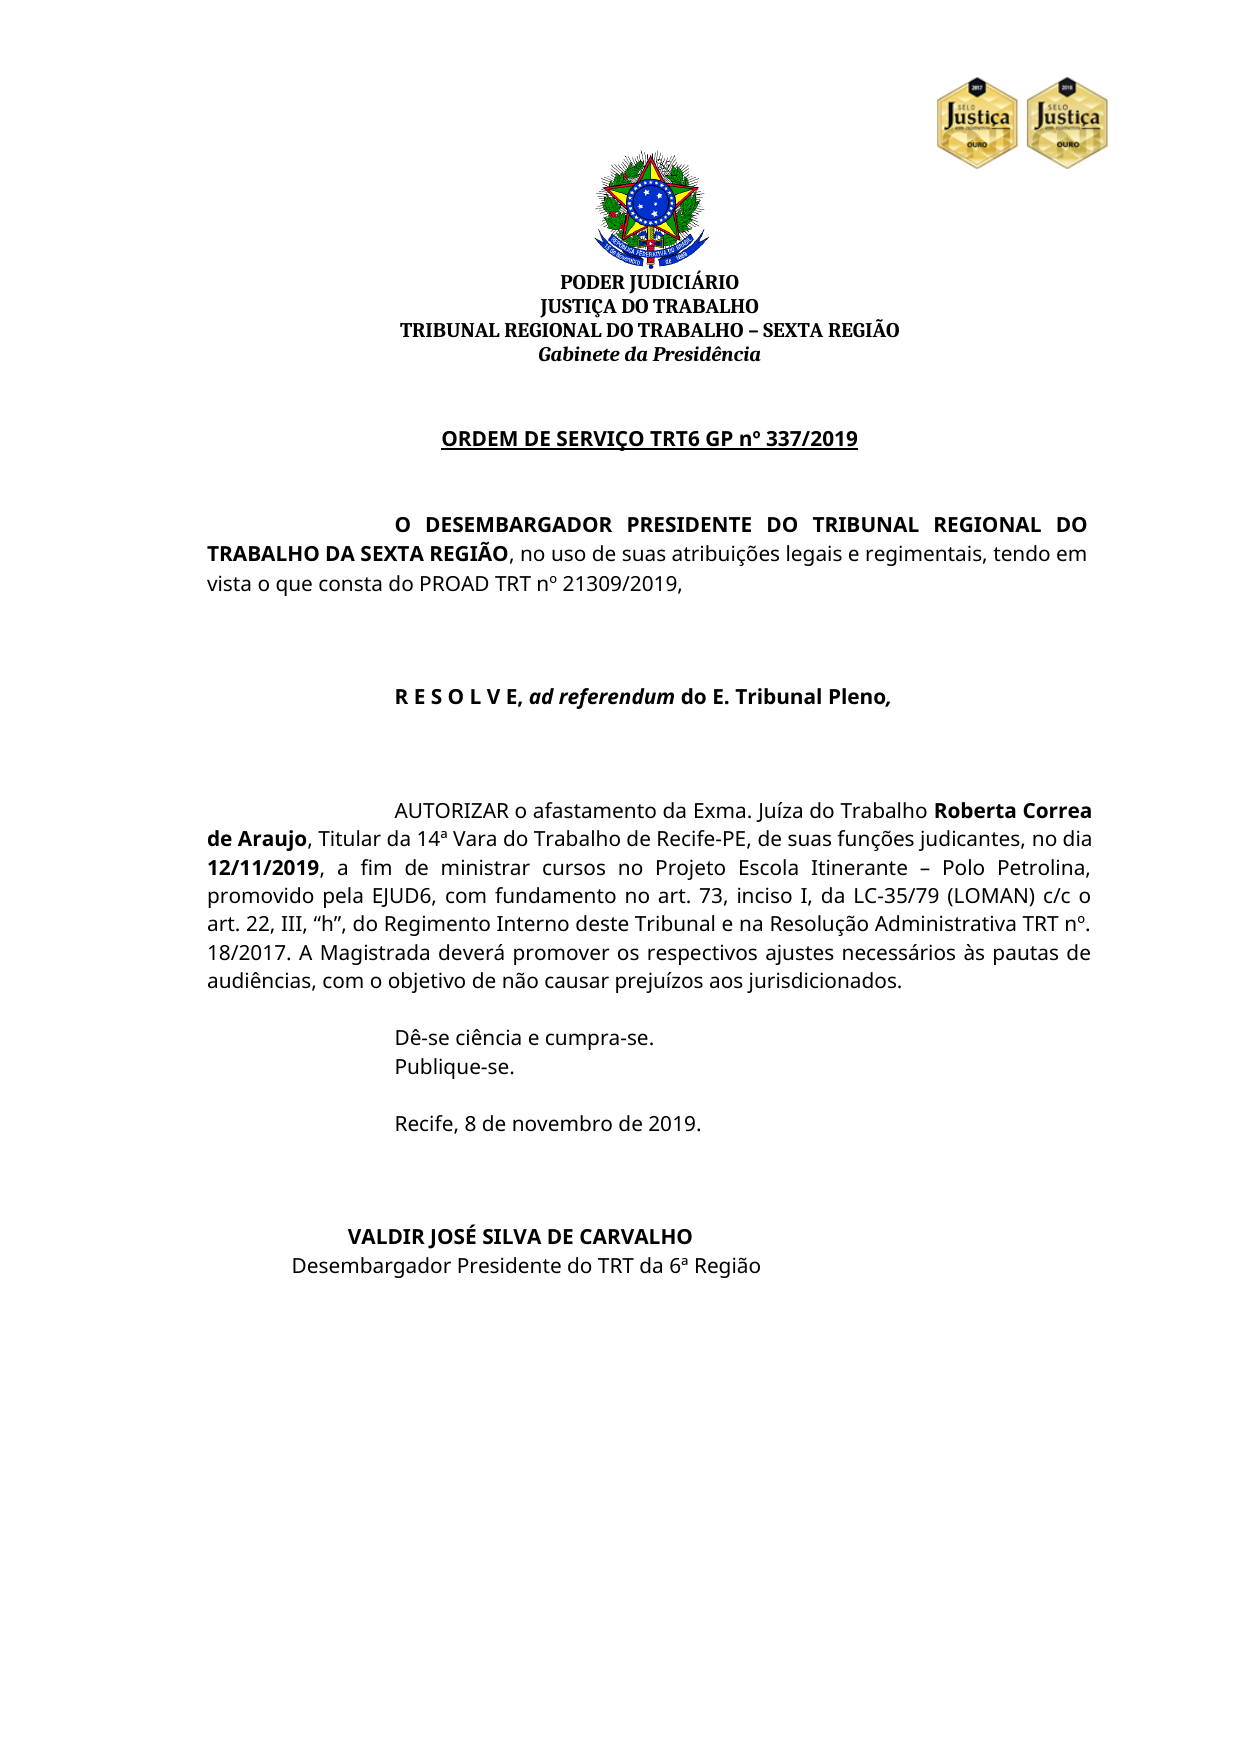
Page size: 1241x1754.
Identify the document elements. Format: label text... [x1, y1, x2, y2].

picture [588, 147, 712, 271]
text VALDIR JOSÉ SILVA DE CARVALHO [207, 1222, 1002, 1251]
picture [937, 75, 1122, 176]
text Dê-se ciência e cumpra-se. [207, 1023, 1092, 1052]
text Gabinete da Presidência [207, 343, 1092, 367]
text JUSTIÇA DO TRABALHO [207, 295, 1092, 319]
text PODER JUDICIÁRIO [207, 271, 1092, 295]
text TRIBUNAL REGIONAL DO TRABALHO – SEXTA REGIÃO [207, 319, 1092, 343]
text Publique-se. [207, 1052, 1092, 1080]
text O DESEMBARGADOR PRESIDENTE DO TRIBUNAL REGIONAL DO TRABALHO DA SEXTA REGIÃO, no uso de suas atribuições legais e regimentais, tendo em vista o que consta do PROAD TRT nº 21309/2019, [207, 509, 1088, 597]
text AUTORIZAR o afastamento da Exma. Juíza do Trabalho Roberta Correa de Araujo, Titular da 14ª Vara do Trabalho de Recife-PE, de suas funções judicantes, no dia 12/11/2019, a fim de ministrar cursos no Projeto Escola Itinerante – Polo Petrolina, promovido pela EJUD6, com fundamento no art. 73, inciso I, da LC-35/79 (LOMAN) c/c o art. 22, III, “h”, do Regimento Interno deste Tribunal e na Resolução Administrativa TRT nº. 18/2017. A Magistrada deverá promover os respectivos ajustes necessários às pautas de audiências, com o objetivo de não causar prejuízos aos jurisdicionados. [207, 796, 1092, 995]
text Recife, 8 de novembro de 2019. [207, 1109, 1092, 1137]
text Desembargador Presidente do TRT da 6ª Região [151, 1251, 1088, 1279]
text R E S O L V E, ad referendum do E. Tribunal Pleno, [207, 682, 1092, 711]
text ORDEM DE SERVIÇO TRT6 GP nº 337/2019 [207, 424, 1092, 452]
